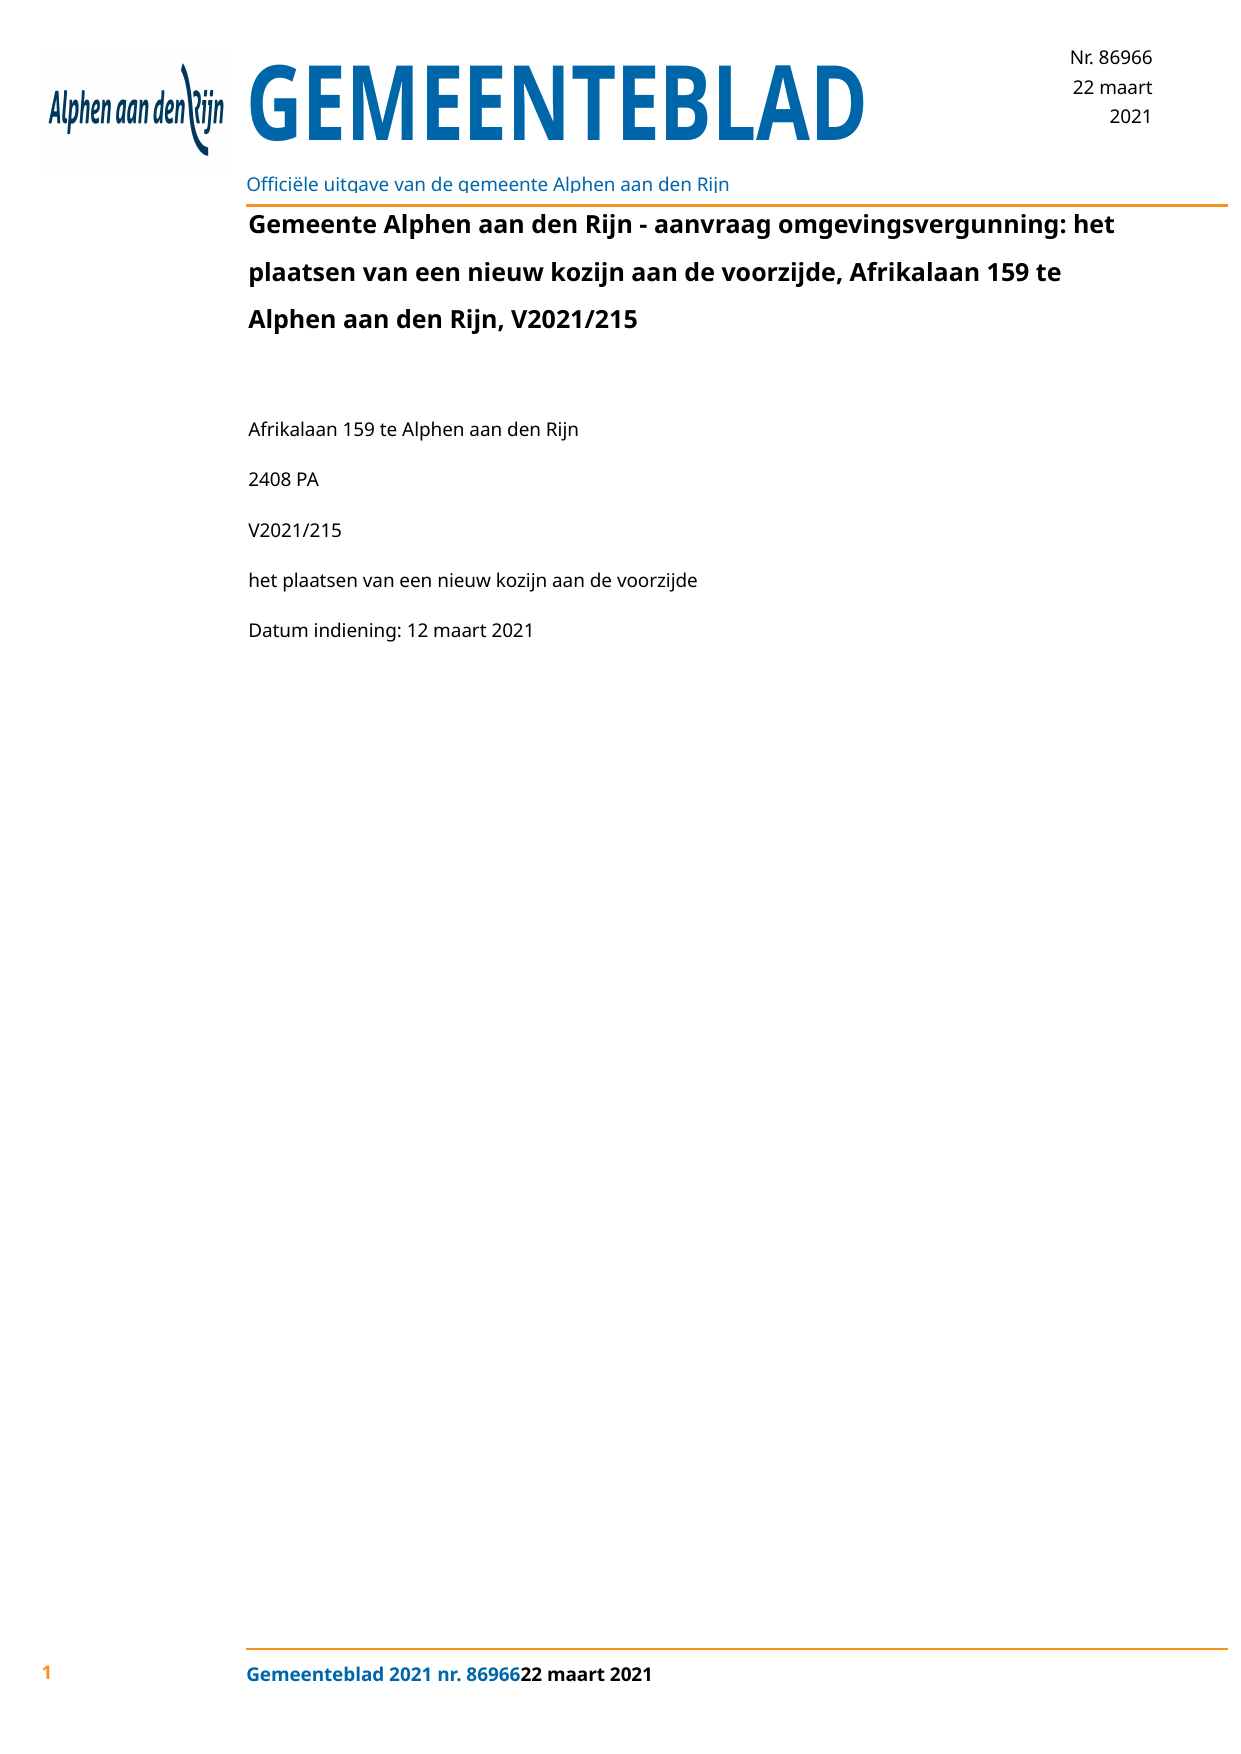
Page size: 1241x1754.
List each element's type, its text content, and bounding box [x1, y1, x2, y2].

picture [41, 47, 231, 172]
text Gemeente Alphen aan den Rijn - aanvraag omgevingsvergunning: het plaatsen van een nieuw kozijn aan de voorzijde, Afrikalaan 159 te Alphen aan den Rijn, V2021/215 [248, 207, 1152, 336]
text Afrikalaan 159 te Alphen aan den Rijn [248, 416, 1152, 442]
text het plaatsen van een nieuw kozijn aan de voorzijde [248, 567, 1152, 593]
text 2408 PA [248, 466, 1152, 492]
text V2021/215 [248, 517, 1152, 542]
text Datum indiening: 12 maart 2021 [248, 618, 1152, 643]
